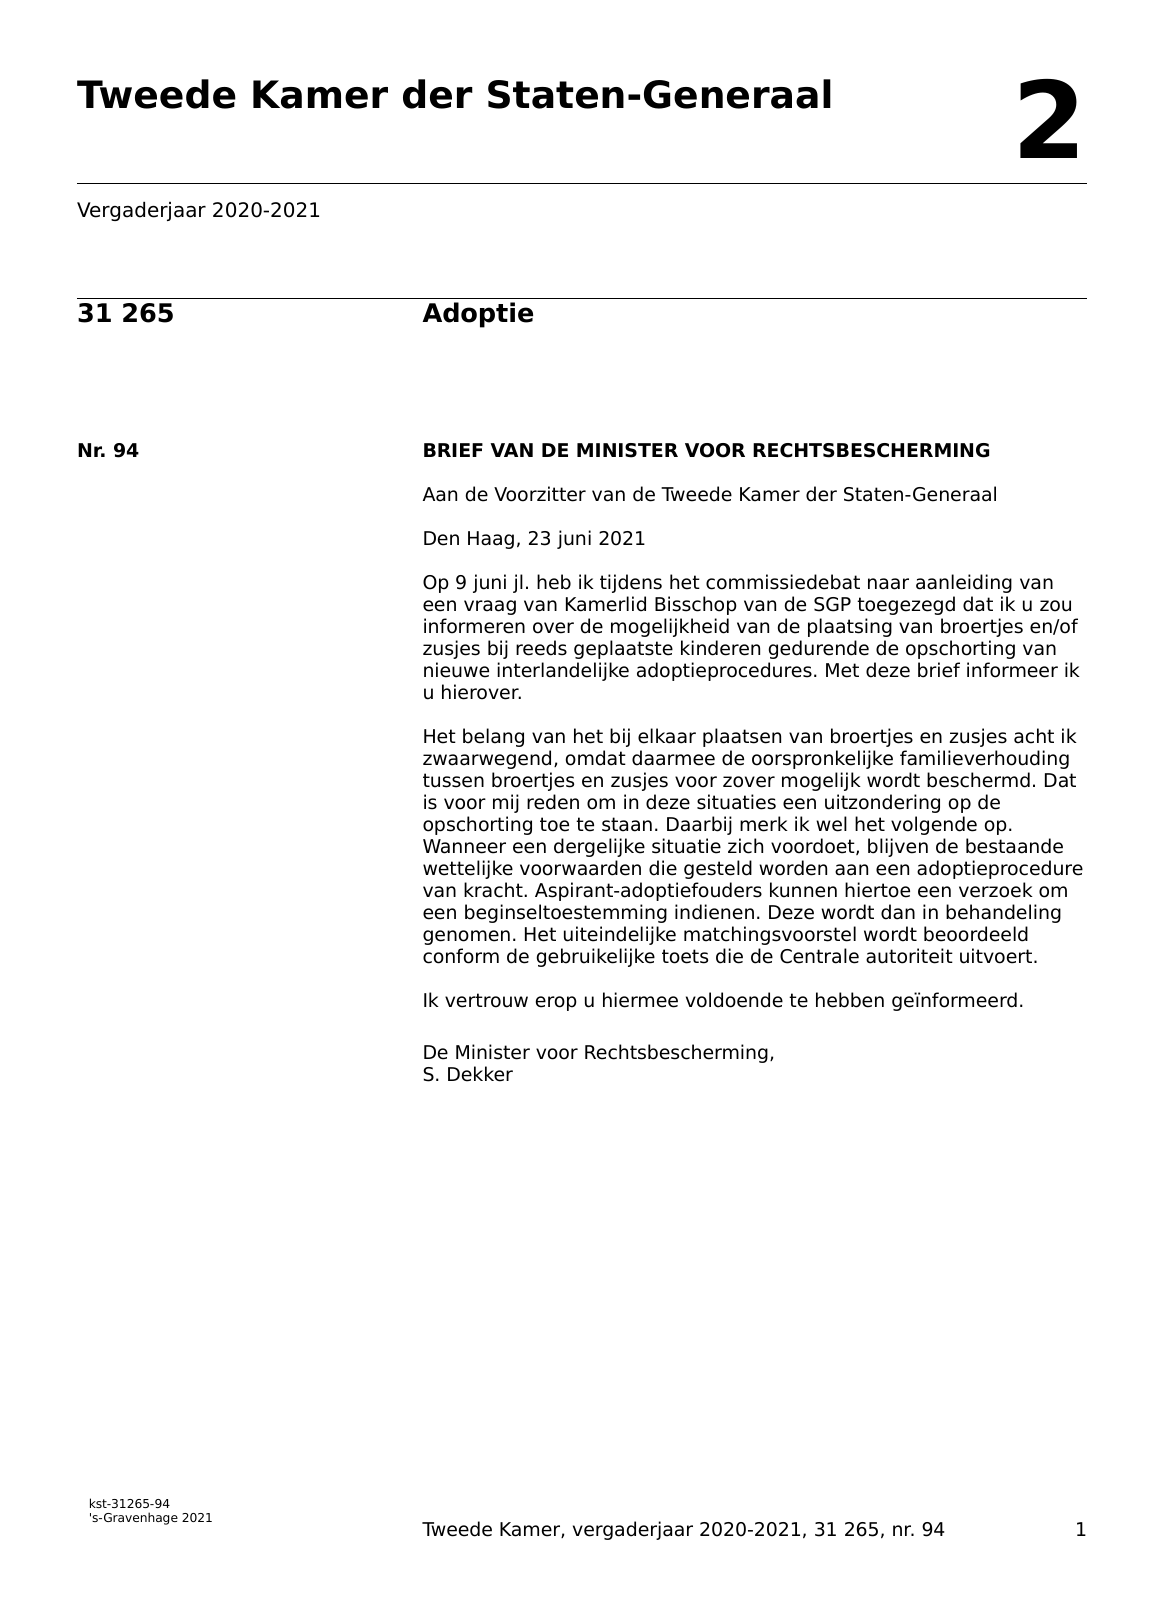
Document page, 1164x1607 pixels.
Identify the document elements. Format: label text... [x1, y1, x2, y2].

text De Minister voor Rechtsbescherming, S. Dekker [422, 1042, 1087, 1086]
text Op 9 juni jl. heb ik tijdens het commissiedebat naar aanleiding van een vraag van Kamerlid Bisschop van de SGP toegezegd dat ik u zou informeren over de mogelijkheid van de plaatsing van broertjes en/of zusjes bij reeds geplaatste kinderen gedurende de opschorting van nieuwe interlandelijke adoptieprocedures. Met deze brief informeer ik u hierover. [422, 572, 1087, 704]
table_header 2 [886, 59, 1087, 183]
text 's-Gravenhage 2021 [88, 1511, 323, 1525]
table_header Tweede Kamer der Staten-Generaal [77, 59, 886, 183]
text Ik vertrouw erop u hiermee voldoende te hebben geïnformeerd. [422, 990, 1087, 1012]
subtitle Nr. 94 BRIEF VAN DE MINISTER VOOR RECHTSBESCHERMING [77, 440, 1087, 462]
text Het belang van het bij elkaar plaatsen van broertjes en zusjes acht ik zwaarwegend, omdat daarmee de oorspronkelijke familieverhouding tussen broertjes en zusjes voor zover mogelijk wordt beschermd. Dat is voor mij reden om in deze situaties een uitzondering op de opschorting toe te staan. Daarbij merk ik wel het volgende op. Wanneer een dergelijke situatie zich voordoet, blijven de bestaande wettelijke voorwaarden die gesteld worden aan een adoptieprocedure van kracht. Aspirant-adoptiefouders kunnen hiertoe een verzoek om een beginseltoestemming indienen. Deze wordt dan in behandeling genomen. Het uiteindelijke matchingsvoorstel wordt beoordeeld conform de gebruikelijke toets die de Centrale autoriteit uitvoert. [422, 726, 1087, 968]
table_cell Vergaderjaar 2020-2021 [77, 184, 1087, 298]
text Den Haag, 23 juni 2021 [422, 528, 1087, 550]
text Aan de Voorzitter van de Tweede Kamer der Staten-Generaal [422, 484, 1087, 506]
text kst-31265-94 [88, 1497, 323, 1511]
subtitle 31 265 Adoptie [77, 299, 1087, 329]
